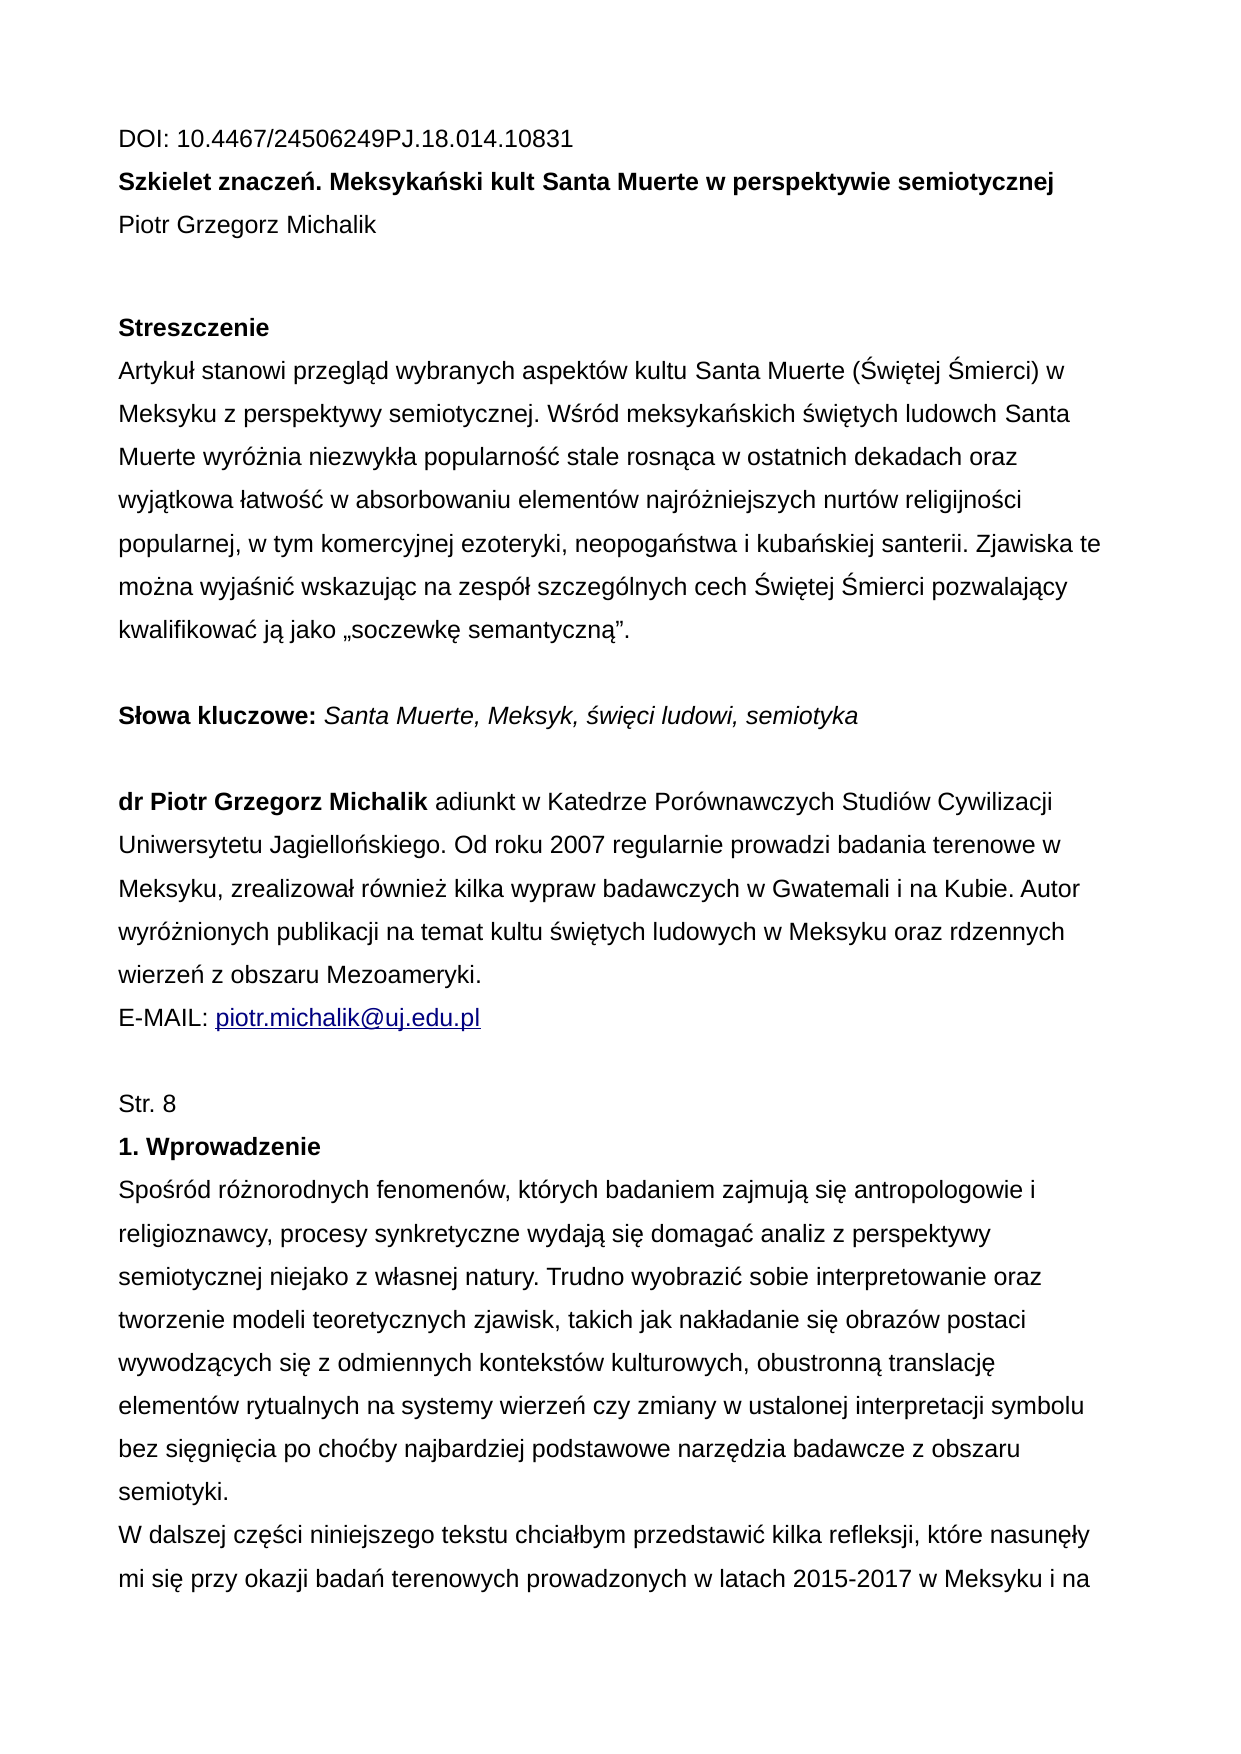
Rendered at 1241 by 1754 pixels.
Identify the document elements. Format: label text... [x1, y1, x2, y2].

text Artykuł stanowi przegląd wybranych aspektów kultu Santa Muerte (Świętej Śmierci) w Meksyku z perspektywy semiotycznej. Wśród meksykańskich świętych ludowch Santa Muerte wyróżnia niezwykła popularność stale rosnąca w ostatnich dekadach oraz wyjątkowa łatwość w absorbowaniu elementów najróżniejszych nurtów religijności popularnej, w tym komercyjnej ezoteryki, neopogaństwa i kubańskiej santerii. Zjawiska te można wyjaśnić wskazując na zespół szczególnych cech Świętej Śmierci pozwalający kwalifikować ją jako „soczewkę semantyczną”. [118, 356, 1122, 644]
text W dalszej części niniejszego tekstu chciałbym przedstawić kilka refleksji, które nasunęły mi się przy okazji badań terenowych prowadzonych w latach 2015-2017 w Meksyku i na [118, 1521, 1122, 1592]
subtitle 1. Wprowadzenie [118, 1132, 1122, 1161]
text DOI: 10.4467/24506249PJ.18.014.10831 [118, 124, 1122, 153]
subtitle Szkielet znaczeń. Meksykański kult Santa Muerte w perspektywie semiotycznej [118, 167, 1122, 196]
text Str. 8 [118, 1089, 1122, 1118]
text Słowa kluczowe: Santa Muerte, Meksyk, święci ludowi, semiotyka [118, 701, 1122, 730]
text E-MAIL: piotr.michalik@uj.edu.pl [118, 1003, 1122, 1032]
subtitle Streszczenie [118, 313, 1122, 342]
text Piotr Grzegorz Michalik [118, 210, 1122, 239]
text dr Piotr Grzegorz Michalik adiunkt w Katedrze Porównawczych Studiów Cywilizacji Uniwersytetu Jagiellońskiego. Od roku 2007 regularnie prowadzi badania terenowe w Meksyku, zrealizował również kilka wypraw badawczych w Gwatemali i na Kubie. Autor wyróżnionych publikacji na temat kultu świętych ludowych w Meksyku oraz rdzennych wierzeń z obszaru Mezoameryki. [118, 787, 1122, 989]
text Spośród różnorodnych fenomenów, których badaniem zajmują się antropologowie i religioznawcy, procesy synkretyczne wydają się domagać analiz z perspektywy semiotycznej niejako z własnej natury. Trudno wyobrazić sobie interpretowanie oraz tworzenie modeli teoretycznych zjawisk, takich jak nakładanie się obrazów postaci wywodzących się z odmiennych kontekstów kulturowych, obustronną translację elementów rytualnych na systemy wierzeń czy zmiany w ustalonej interpretacji symbolu bez sięgnięcia po choćby najbardziej podstawowe narzędzia badawcze z obszaru semiotyki. [118, 1176, 1122, 1506]
